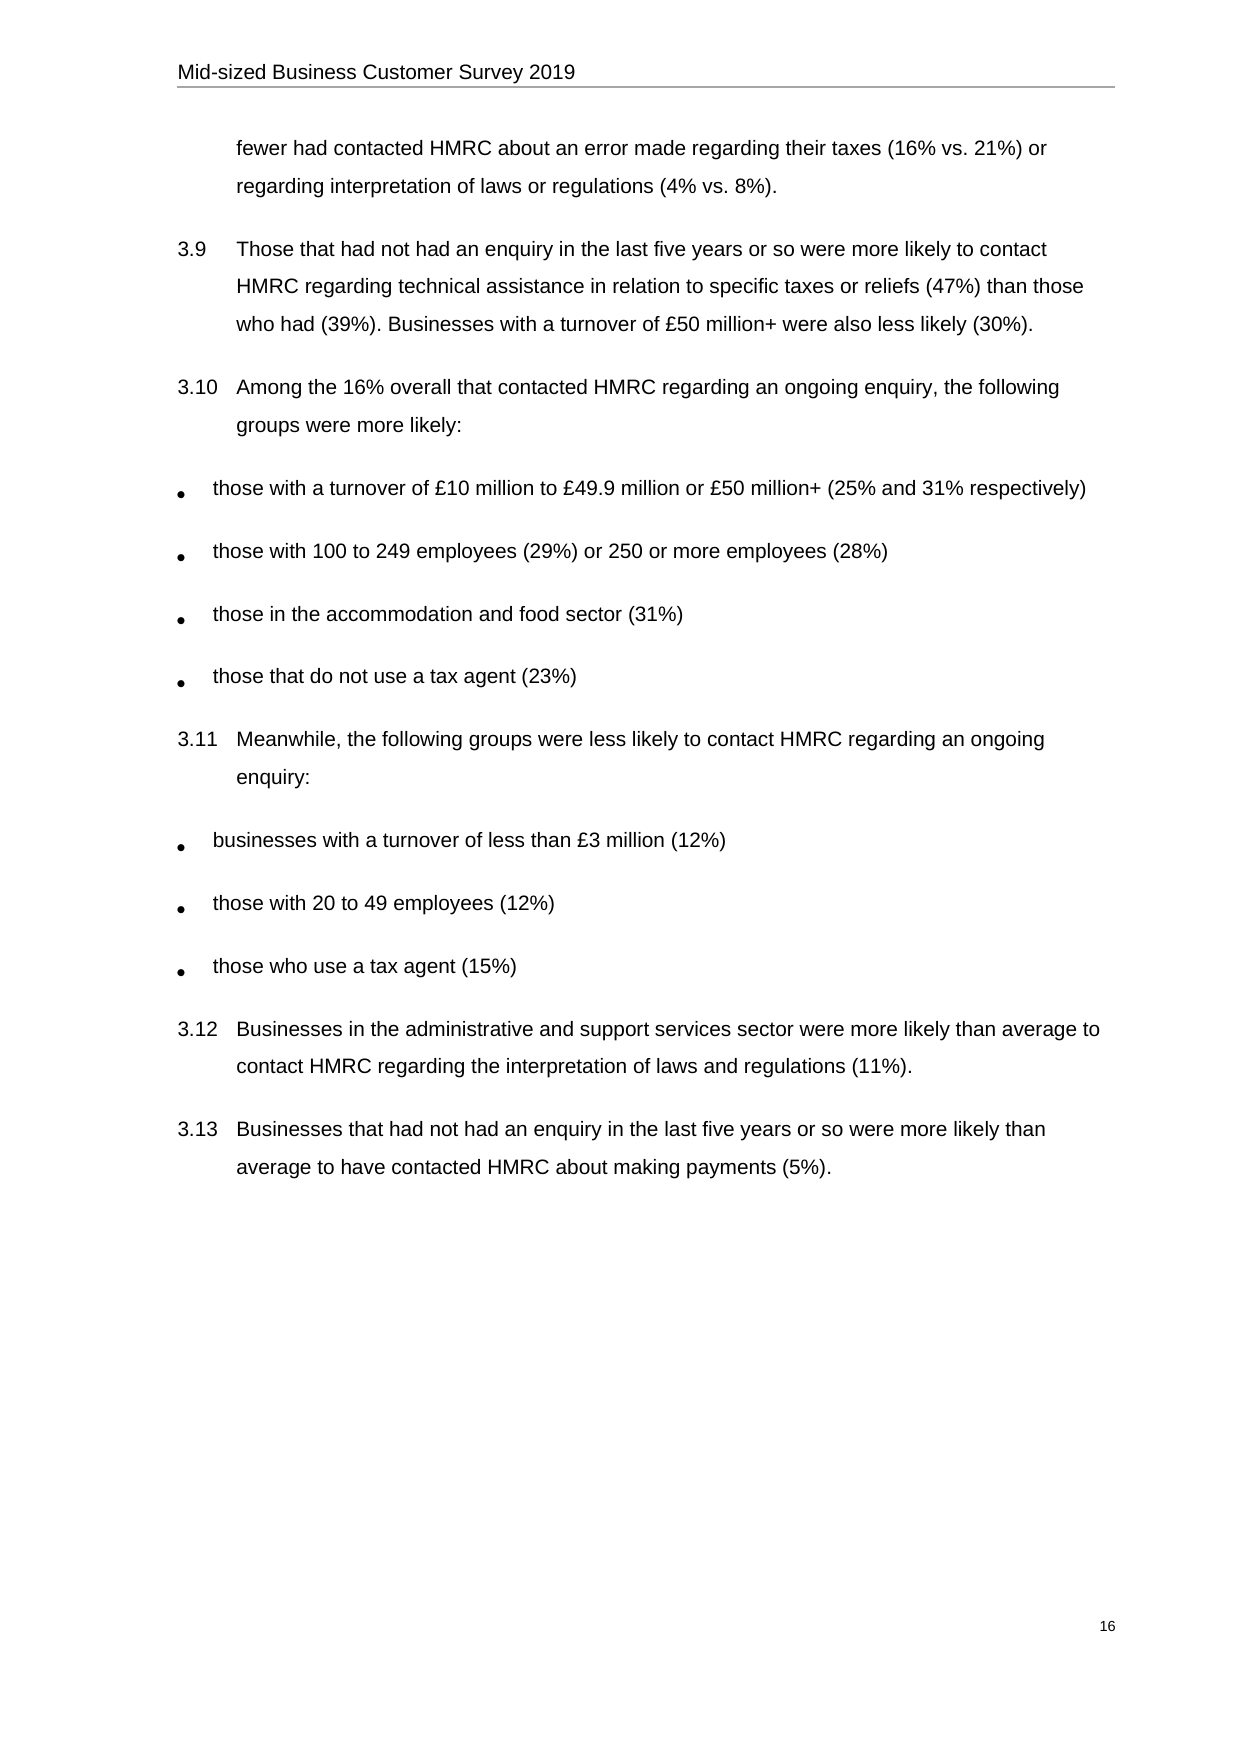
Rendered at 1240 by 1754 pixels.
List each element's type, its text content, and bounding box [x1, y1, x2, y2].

list Among the 16% overall that contacted HMRC regarding an ongoing enquiry, the following groups were more likely: [177, 375, 1115, 444]
list Businesses that had not had an enquiry in the last five years or so were more likely than average to have contacted HMRC about making payments (5%). [177, 1117, 1115, 1187]
list those with 20 to 49 employees (12%) [177, 891, 1115, 922]
list those with 100 to 249 employees (29%) or 250 or more employees (28%) [177, 538, 1115, 570]
list those in the accommodation and food sector (31%) [177, 601, 1115, 633]
list Businesses in the administrative and support services sector were more likely than average to contact HMRC regarding the interpretation of laws and regulations (11%). [177, 1017, 1115, 1086]
list those that do not use a tax agent (23%) [177, 664, 1115, 696]
list businesses with a turnover of less than £3 million (12%) [177, 828, 1115, 859]
list Meanwhile, the following groups were less likely to contact HMRC regarding an ongoing enquiry: [177, 727, 1115, 797]
list fewer had contacted HMRC about an error made regarding their taxes (16% vs. 21%) or regarding interpretation of laws or regulations (4% vs. 8%). [177, 136, 1115, 205]
list Those that had not had an enquiry in the last five years or so were more likely to contact HMRC regarding technical assistance in relation to specific taxes or reliefs (47%) than those who had (39%). Businesses with a turnover of £50 million+ were also less likely (30%). [177, 236, 1115, 344]
list those who use a tax agent (15%) [177, 954, 1115, 985]
list those with a turnover of £10 million to £49.9 million or £50 million+ (25% and 31% respectively) [177, 476, 1115, 507]
